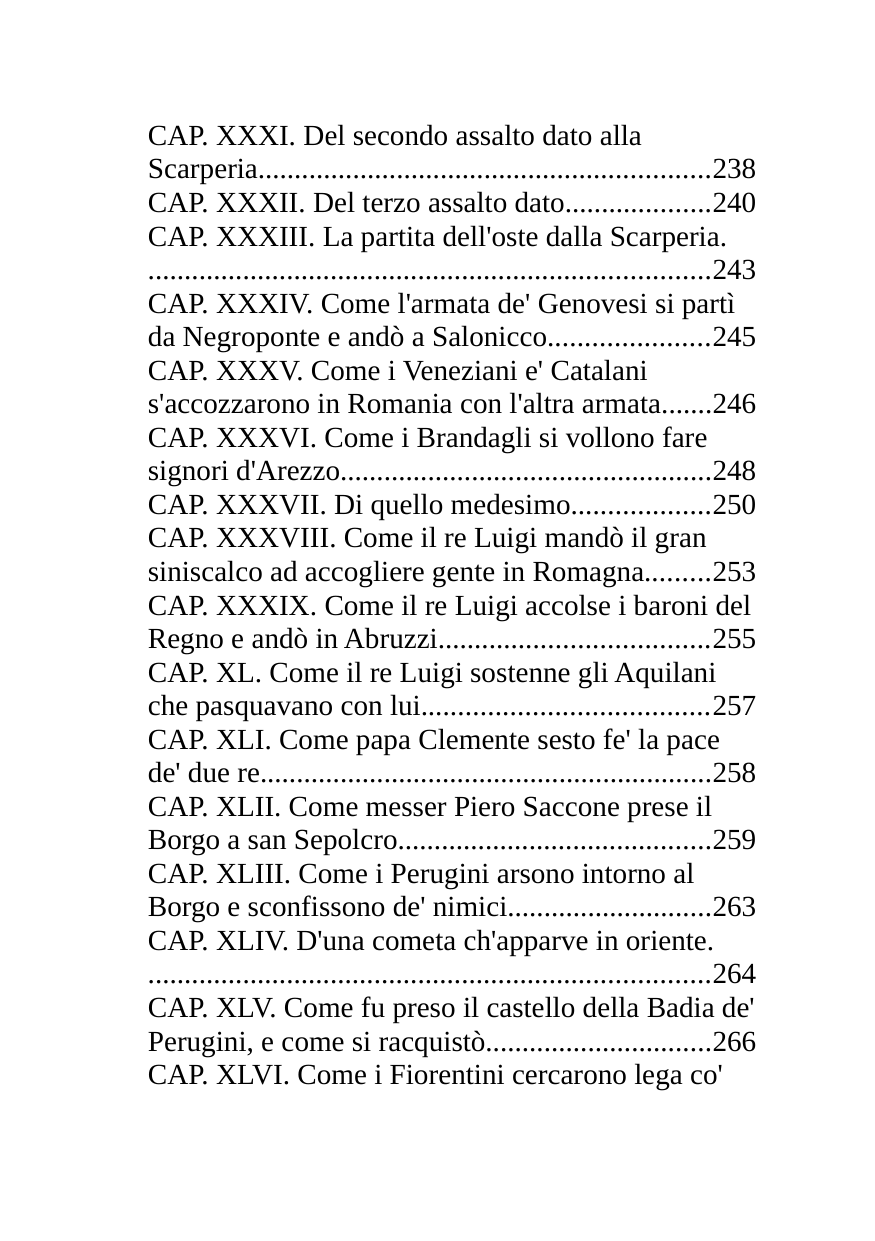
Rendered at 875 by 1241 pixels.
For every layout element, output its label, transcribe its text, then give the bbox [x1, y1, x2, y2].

text CAP. XLII. Come messer Piero Saccone prese il Borgo a san Sepolcro. 259 [148, 789, 756, 856]
text CAP. XLVI. Come i Fiorentini cercarono lega co' [148, 1057, 756, 1091]
text CAP. XLV. Come fu preso il castello della Badia de' Perugini, e come si racquistò. 266 [148, 990, 756, 1057]
text CAP. XL. Come il re Luigi sostenne gli Aquilani che pasquavano con lui. 257 [148, 655, 756, 722]
text CAP. XXXIII. La partita dell'oste dalla Scarperia. 243 [148, 219, 756, 286]
text CAP. XLIV. D'una cometa ch'apparve in oriente. 264 [148, 923, 756, 990]
text CAP. XXXVI. Come i Brandagli si vollono fare signori d'Arezzo. 248 [148, 420, 756, 487]
text CAP. XLIII. Come i Perugini arsono intorno al Borgo e sconfissono de' nimici. 263 [148, 856, 756, 923]
text CAP. XXXVIII. Come il re Luigi mandò il gran siniscalco ad accogliere gente in Romagna. 253 [148, 521, 756, 588]
text CAP. XXXII. Del terzo assalto dato. 240 [148, 185, 756, 219]
text CAP. XXXV. Come i Veneziani e' Catalani s'accozzarono in Romania con l'altra armata. 246 [148, 353, 756, 420]
text CAP. XLI. Come papa Clemente sesto fe' la pace de' due re. 258 [148, 722, 756, 789]
text CAP. XXXI. Del secondo assalto dato alla Scarperia. 238 [148, 118, 756, 185]
text CAP. XXXIV. Come l'armata de' Genovesi si partì da Negroponte e andò a Salonicco. 245 [148, 286, 756, 353]
text CAP. XXXVII. Di quello medesimo. 250 [148, 487, 756, 521]
text CAP. XXXIX. Come il re Luigi accolse i baroni del Regno e andò in Abruzzi. 255 [148, 588, 756, 655]
